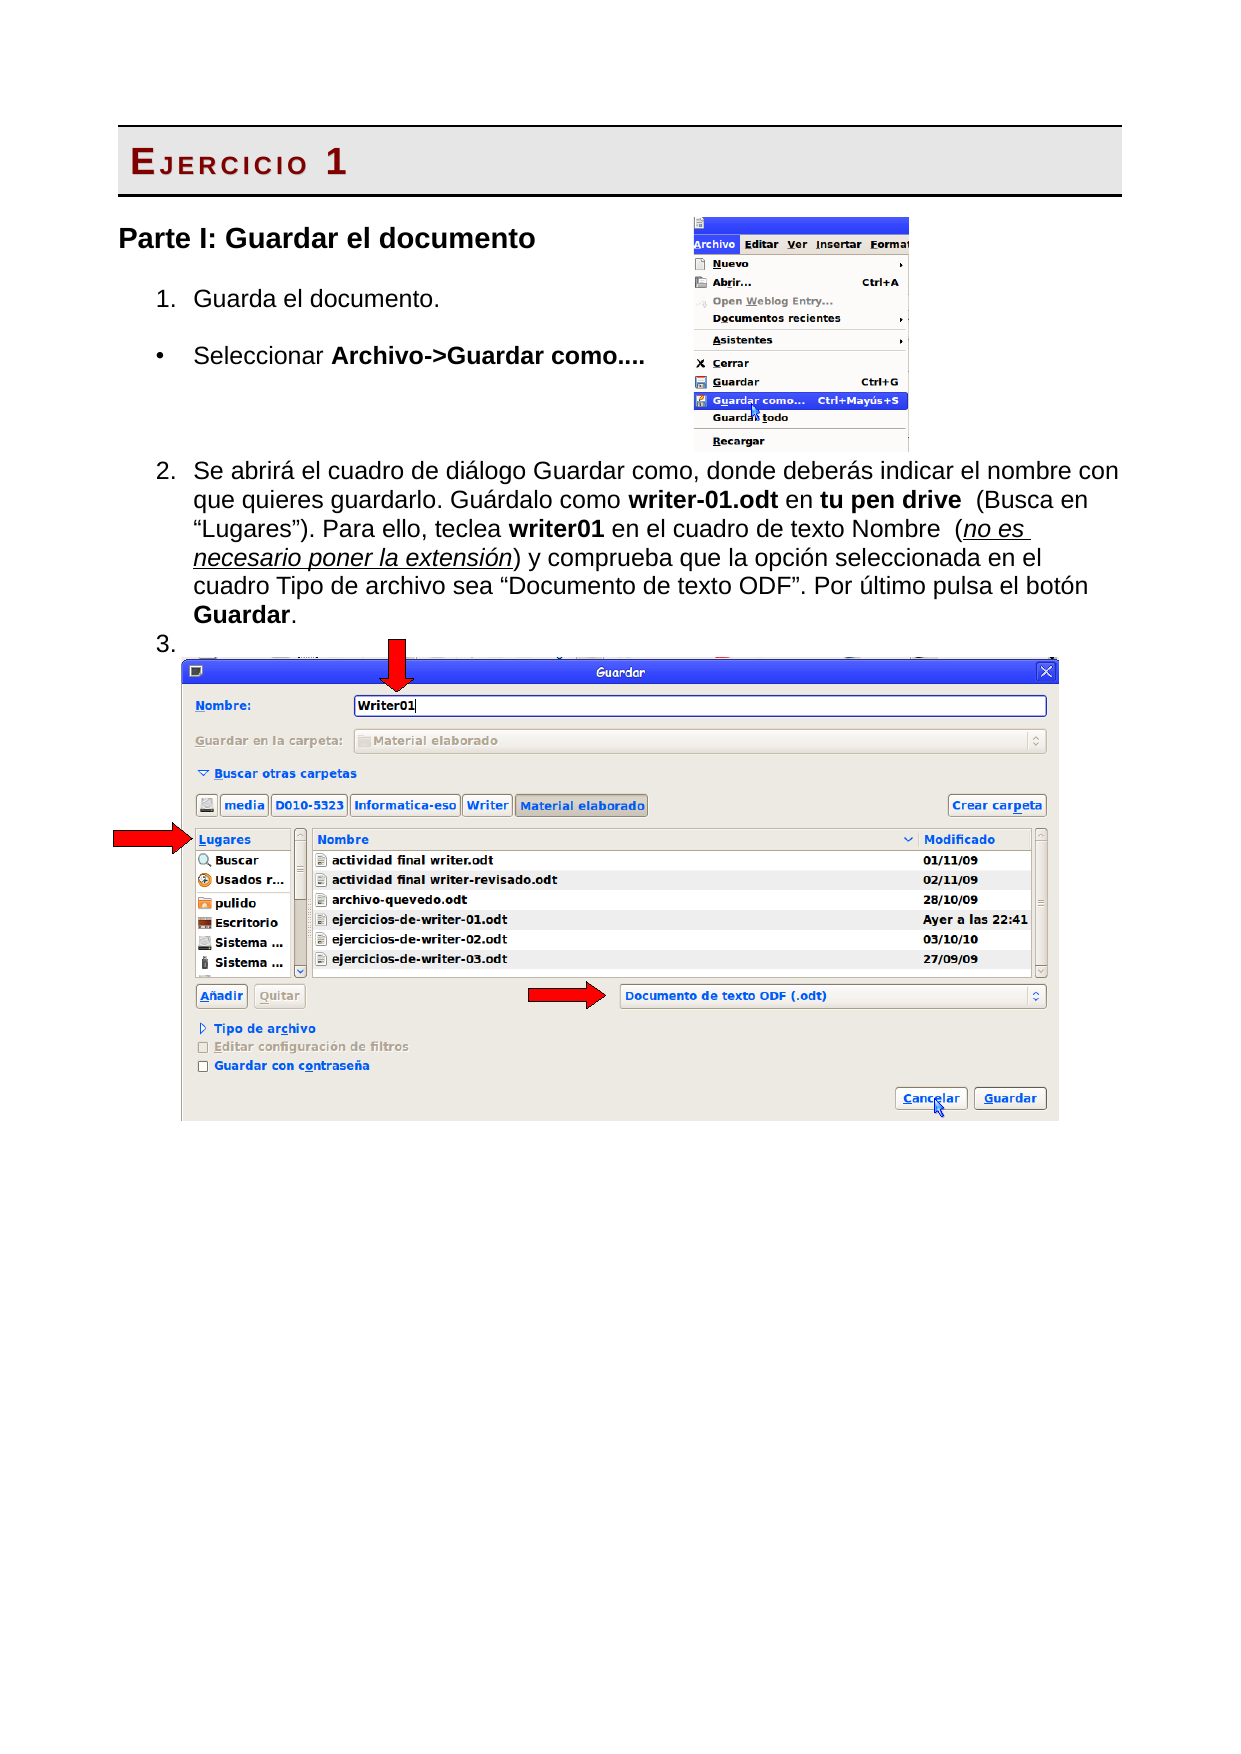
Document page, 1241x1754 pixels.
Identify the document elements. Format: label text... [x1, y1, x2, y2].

picture [181, 657, 1059, 1121]
list [909, 341, 1122, 370]
subtitle Ejercicio 1 [118, 127, 1122, 194]
text [909, 221, 1122, 255]
list [909, 284, 1122, 312]
list Se abrirá el cuadro de diálogo Guardar como, donde deberás indicar el nombre con que quieres guardarlo. Guárdalo como writer-01.odt en tu pen drive (Busca en “Lugares”). Para ello, teclea writer01 en el cuadro de texto Nombre (no es necesario poner la extensión) y comprueba que la opción seleccionada en el cuadro Tipo de archivo sea “Documento de texto ODF”. Por último pulsa el botón Guardar. [156, 456, 1122, 629]
picture [693, 217, 909, 452]
list Seleccionar Archivo->Guardar como.... [156, 341, 693, 370]
list Guarda el documento. [156, 284, 693, 312]
text Parte I: Guardar el documento [118, 221, 693, 255]
